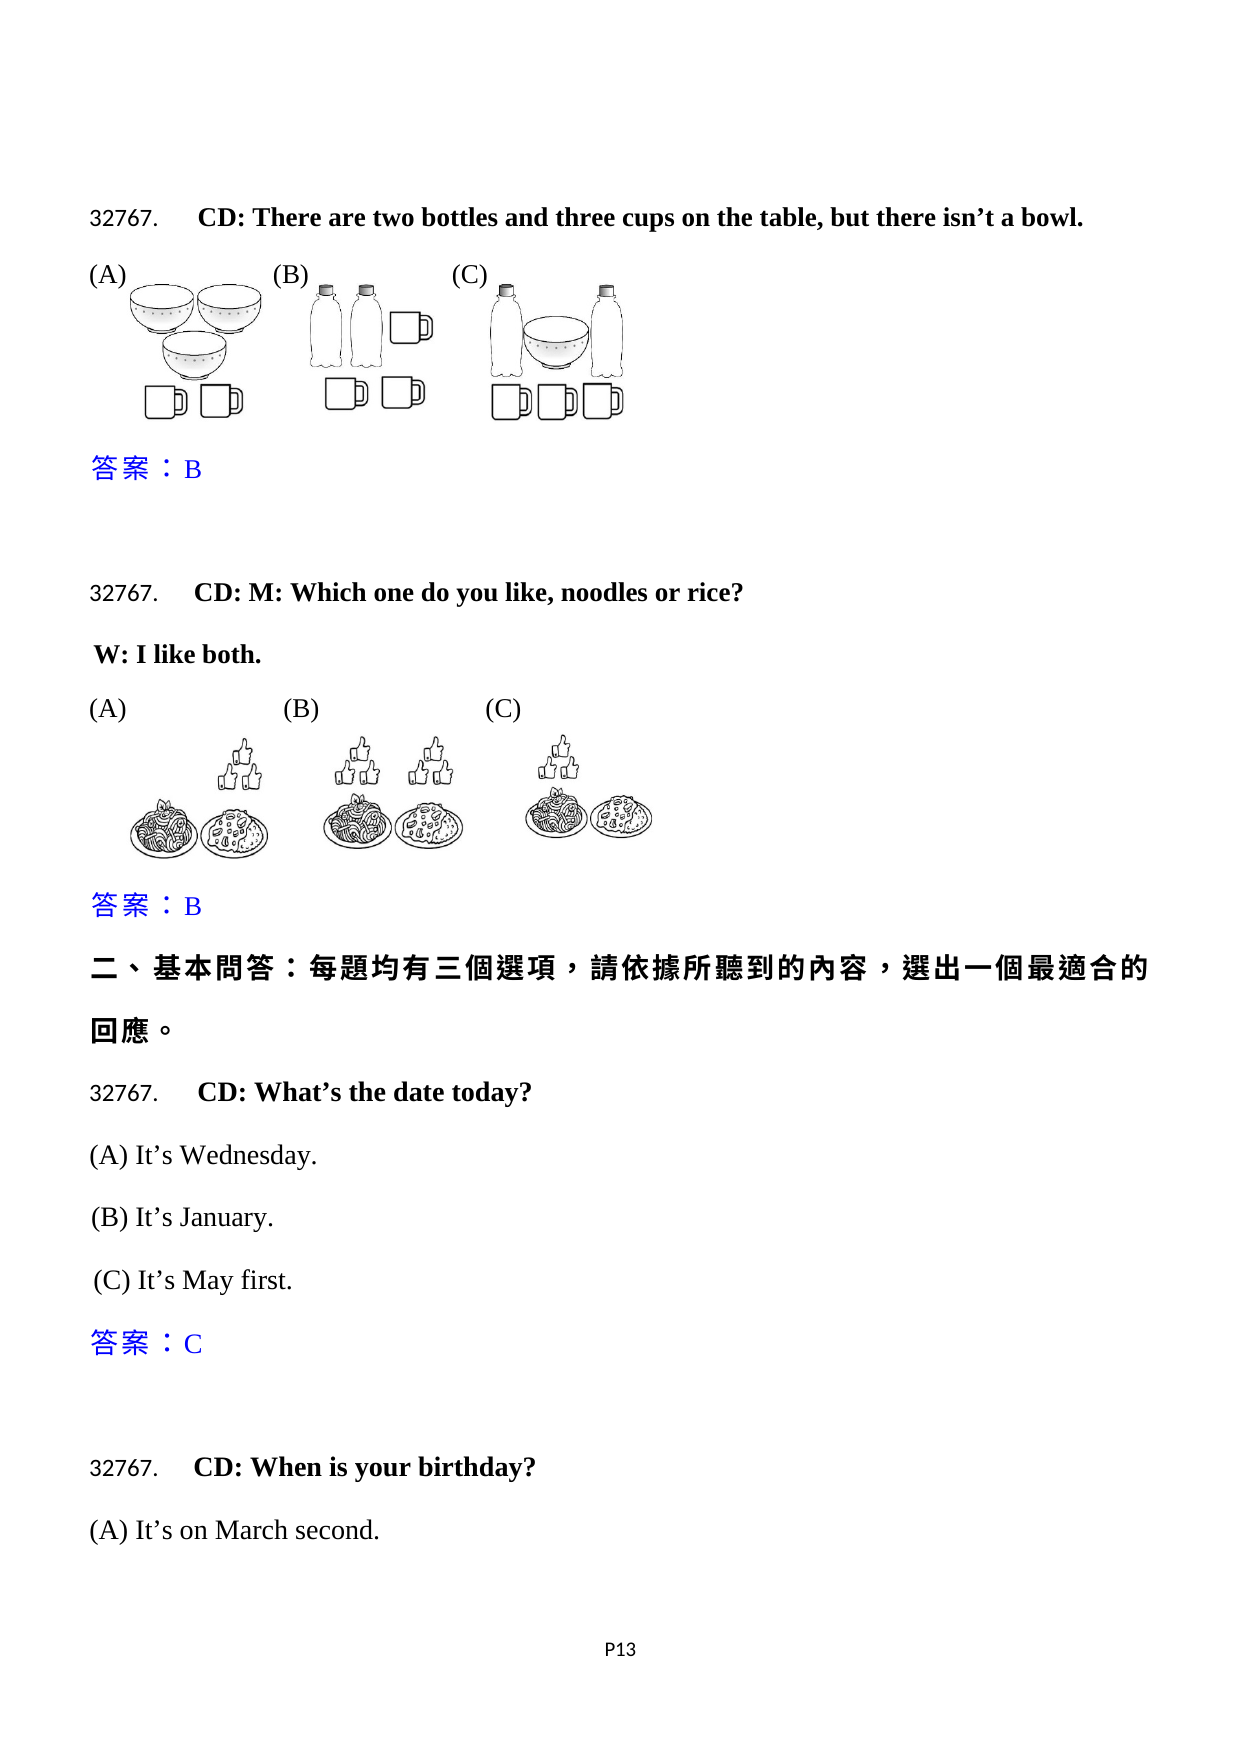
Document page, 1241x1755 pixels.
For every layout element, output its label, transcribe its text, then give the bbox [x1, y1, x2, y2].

text 答案：B [89, 425, 1151, 487]
text 答案：B [89, 862, 1151, 925]
text 二、基本問答：每題均有三個選項，請依據所聽到的內容，選出一個最適合的回應。 [89, 925, 1151, 1050]
list CD: There are two bottles and three cups on the table, but there isn’t a bowl. (A) (B) (C) [89, 175, 1151, 425]
list CD: What’s the date today? (A) It’s Wednesday. (B) It’s January. (C) It’s May first. [89, 1050, 1151, 1300]
list CD: M: Which one do you like, noodles or rice? W: I like both. (A) (B) (C) [89, 550, 1151, 862]
list CD: When is your birthday? (A) It’s on March second. [89, 1425, 1151, 1550]
text 答案：C [89, 1300, 1151, 1362]
